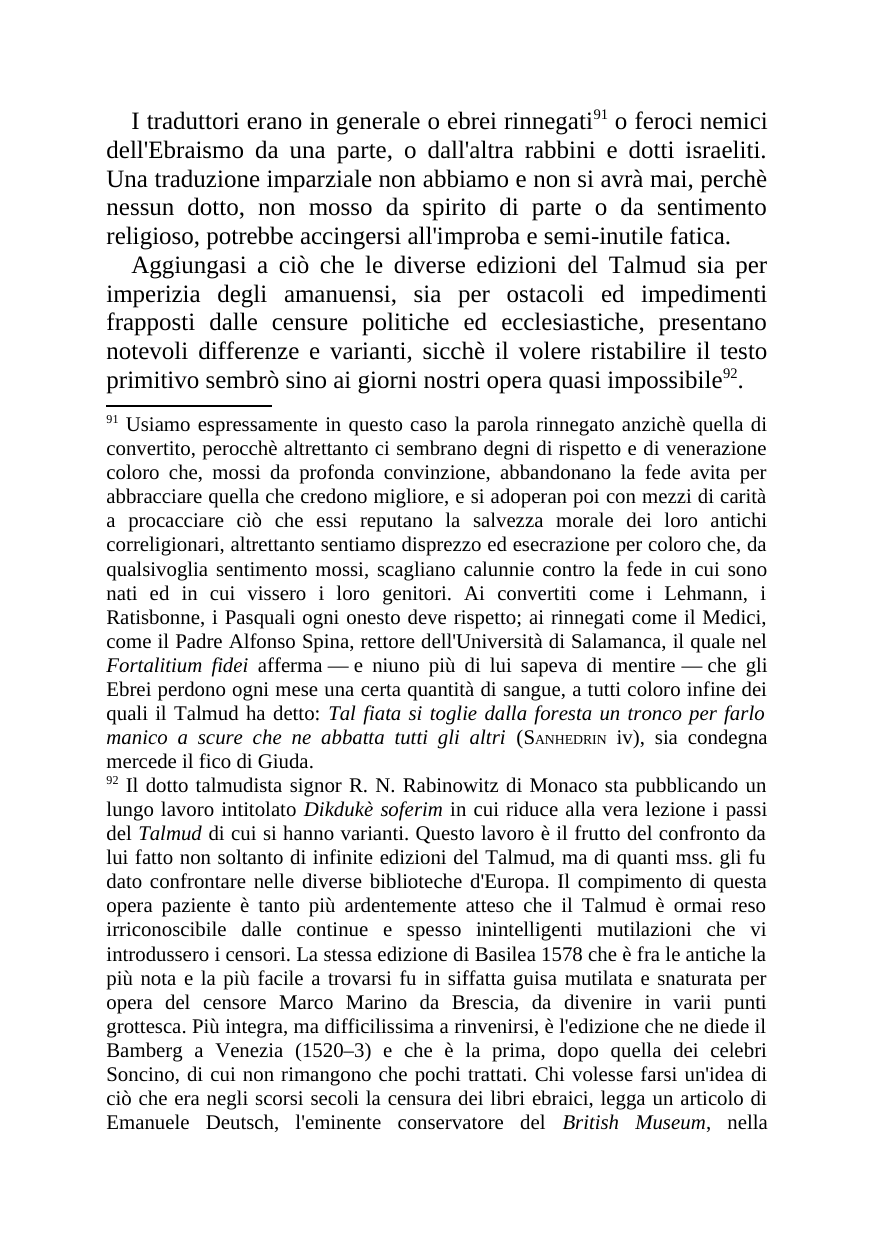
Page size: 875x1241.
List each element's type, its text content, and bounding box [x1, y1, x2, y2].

text Il dotto talmudista signor R. N. Rabinowitz di Monaco sta pubblicando un lungo lavoro intitolato Dikdukè soferim in cui riduce alla vera lezione i passi del Talmud di cui si hanno varianti. Questo lavoro è il frutto del confronto da lui fatto non soltanto di infinite edizioni del Talmud, ma di quanti mss. gli fu dato confrontare nelle diverse biblioteche d'Europa. Il compimento di questa opera paziente è tanto più ardentemente atteso che il Talmud è ormai reso irriconoscibile dalle continue e spesso inintelligenti mutilazioni che vi introdussero i censori. La stessa edizione di Basilea 1578 che è fra le antiche la più nota e la più facile a trovarsi fu in siffatta guisa mutilata e snaturata per opera del censore Marco Marino da Brescia, da divenire in varii punti grottesca. Più integra, ma difficilissima a rinvenirsi, è l'edizione che ne diede il Bamberg a Venezia (1520–3) e che è la prima, dopo quella dei celebri Soncino, di cui non rimangono che pochi trattati. Chi volesse farsi un'idea di ciò che era negli scorsi secoli la censura dei libri ebraici, legga un articolo di Emanuele Deutsch, l'eminente conservatore del British Museum, nella [106, 773, 768, 1134]
text Usiamo espressamente in questo caso la parola rinnegato anzichè quella di convertito, perocchè altrettanto ci sembrano degni di rispetto e di venerazione coloro che, mossi da profonda convinzione, abbandonano la fede avita per abbracciare quella che credono migliore, e si adoperan poi con mezzi di carità a procacciare ciò che essi reputano la salvezza morale dei loro antichi correligionari, altrettanto sentiamo disprezzo ed esecrazione per coloro che, da qualsivoglia sentimento mossi, scagliano calunnie contro la fede in cui sono nati ed in cui vissero i loro genitori. Ai convertiti come i Lehmann, i Ratisbonne, i Pasquali ogni onesto deve rispetto; ai rinnegati come il Medici, come il Padre Alfonso Spina, rettore dell'Università di Salamanca, il quale nel Fortalitium fidei afferma — e niuno più di lui sapeva di mentire — che gli Ebrei perdono ogni mese una certa quantità di sangue, a tutti coloro infine dei quali il Talmud ha detto: Tal fiata si toglie dalla foresta un tronco per farlo manico a scure che ne abbatta tutti gli altri (Sanhedrin iv), sia condegna mercede il fico di Giuda. [106, 412, 768, 773]
text Aggiungasi a ciò che le diverse edizioni del Talmud sia per imperizia degli amanuensi, sia per ostacoli ed impedimenti frapposti dalle censure politiche ed ecclesiastiche, presentano notevoli differenze e varianti, sicchè il volere ristabilire il testo primitivo sembrò sino ai giorni nostri opera quasi impossibile. [106, 250, 768, 394]
text I traduttori erano in generale o ebrei rinnegati o feroci nemici dell'Ebraismo da una parte, o dall'altra rabbini e dotti israeliti. Una traduzione imparziale non abbiamo e non si avrà mai, perchè nessun dotto, non mosso da spirito di parte o da sentimento religioso, potrebbe accingersi all'improba e semi-inutile fatica. [106, 106, 768, 250]
